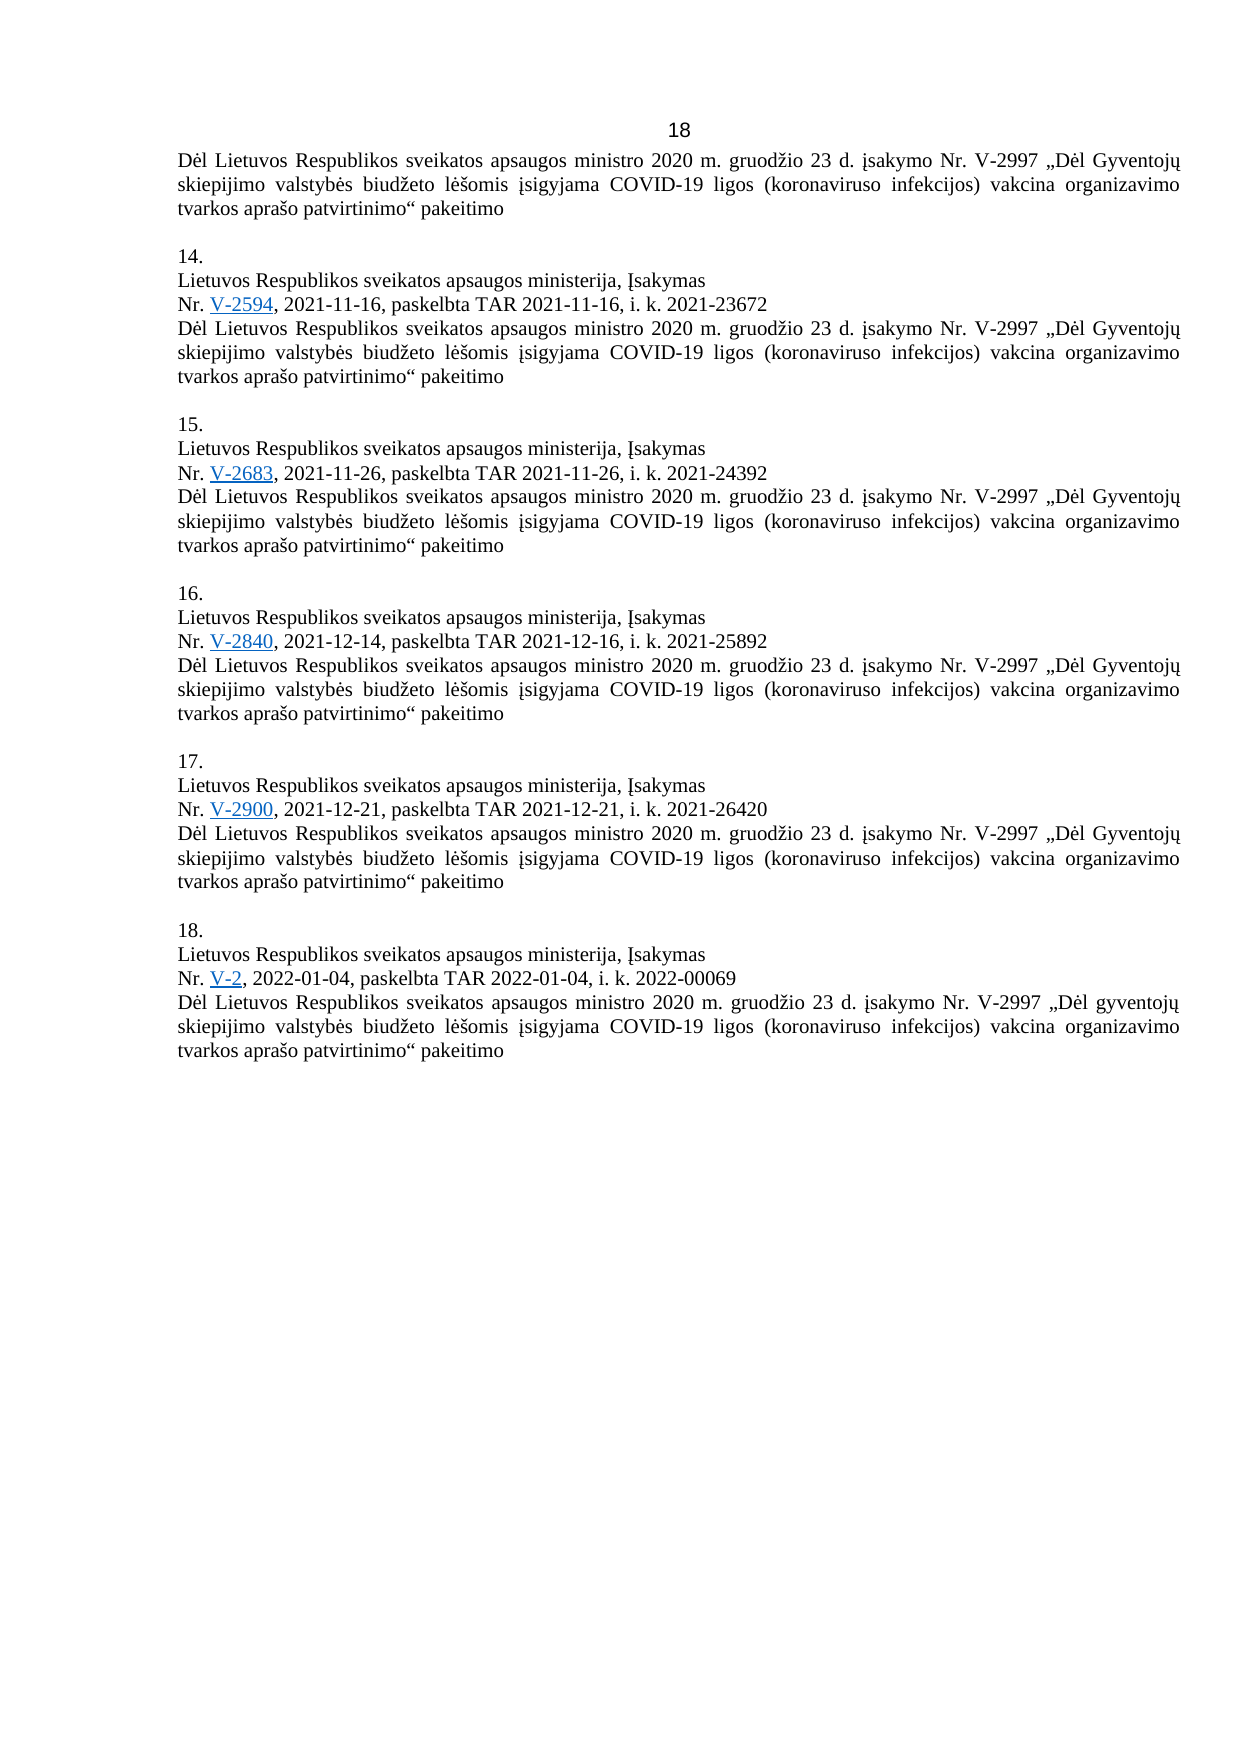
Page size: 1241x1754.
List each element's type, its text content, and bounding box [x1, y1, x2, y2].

text Lietuvos Respublikos sveikatos apsaugos ministerija, Įsakymas [177, 605, 1181, 629]
text 16. [177, 581, 1181, 605]
text Dėl Lietuvos Respublikos sveikatos apsaugos ministro 2020 m. gruodžio 23 d. įsakymo Nr. V-2997 „Dėl Gyventojų skiepijimo valstybės biudžeto lėšomis įsigyjama COVID-19 ligos (koronaviruso infekcijos) vakcina organizavimo tvarkos aprašo patvirtinimo“ pakeitimo [177, 148, 1181, 220]
text Nr. V-2683, 2021-11-26, paskelbta TAR 2021-11-26, i. k. 2021-24392 [177, 460, 1181, 484]
text 18. [177, 918, 1181, 942]
text Nr. V-2900, 2021-12-21, paskelbta TAR 2021-12-21, i. k. 2021-26420 [177, 797, 1181, 821]
text Dėl Lietuvos Respublikos sveikatos apsaugos ministro 2020 m. gruodžio 23 d. įsakymo Nr. V-2997 „Dėl Gyventojų skiepijimo valstybės biudžeto lėšomis įsigyjama COVID-19 ligos (koronaviruso infekcijos) vakcina organizavimo tvarkos aprašo patvirtinimo“ pakeitimo [177, 653, 1181, 725]
text 14. [177, 244, 1181, 268]
text Nr. V-2840, 2021-12-14, paskelbta TAR 2021-12-16, i. k. 2021-25892 [177, 629, 1181, 653]
text Lietuvos Respublikos sveikatos apsaugos ministerija, Įsakymas [177, 268, 1181, 292]
text Lietuvos Respublikos sveikatos apsaugos ministerija, Įsakymas [177, 436, 1181, 460]
text 15. [177, 412, 1181, 436]
text 17. [177, 749, 1181, 773]
text Dėl Lietuvos Respublikos sveikatos apsaugos ministro 2020 m. gruodžio 23 d. įsakymo Nr. V-2997 „Dėl Gyventojų skiepijimo valstybės biudžeto lėšomis įsigyjama COVID-19 ligos (koronaviruso infekcijos) vakcina organizavimo tvarkos aprašo patvirtinimo“ pakeitimo [177, 821, 1181, 893]
text Nr. V-2, 2022-01-04, paskelbta TAR 2022-01-04, i. k. 2022-00069 [177, 966, 1181, 990]
text Dėl Lietuvos Respublikos sveikatos apsaugos ministro 2020 m. gruodžio 23 d. įsakymo Nr. V-2997 „Dėl gyventojų skiepijimo valstybės biudžeto lėšomis įsigyjama COVID-19 ligos (koronaviruso infekcijos) vakcina organizavimo tvarkos aprašo patvirtinimo“ pakeitimo [177, 990, 1181, 1062]
text Lietuvos Respublikos sveikatos apsaugos ministerija, Įsakymas [177, 773, 1181, 797]
text Nr. V-2594, 2021-11-16, paskelbta TAR 2021-11-16, i. k. 2021-23672 [177, 292, 1181, 316]
text Lietuvos Respublikos sveikatos apsaugos ministerija, Įsakymas [177, 942, 1181, 966]
text Dėl Lietuvos Respublikos sveikatos apsaugos ministro 2020 m. gruodžio 23 d. įsakymo Nr. V-2997 „Dėl Gyventojų skiepijimo valstybės biudžeto lėšomis įsigyjama COVID-19 ligos (koronaviruso infekcijos) vakcina organizavimo tvarkos aprašo patvirtinimo“ pakeitimo [177, 316, 1181, 388]
text Dėl Lietuvos Respublikos sveikatos apsaugos ministro 2020 m. gruodžio 23 d. įsakymo Nr. V-2997 „Dėl Gyventojų skiepijimo valstybės biudžeto lėšomis įsigyjama COVID-19 ligos (koronaviruso infekcijos) vakcina organizavimo tvarkos aprašo patvirtinimo“ pakeitimo [177, 484, 1181, 557]
